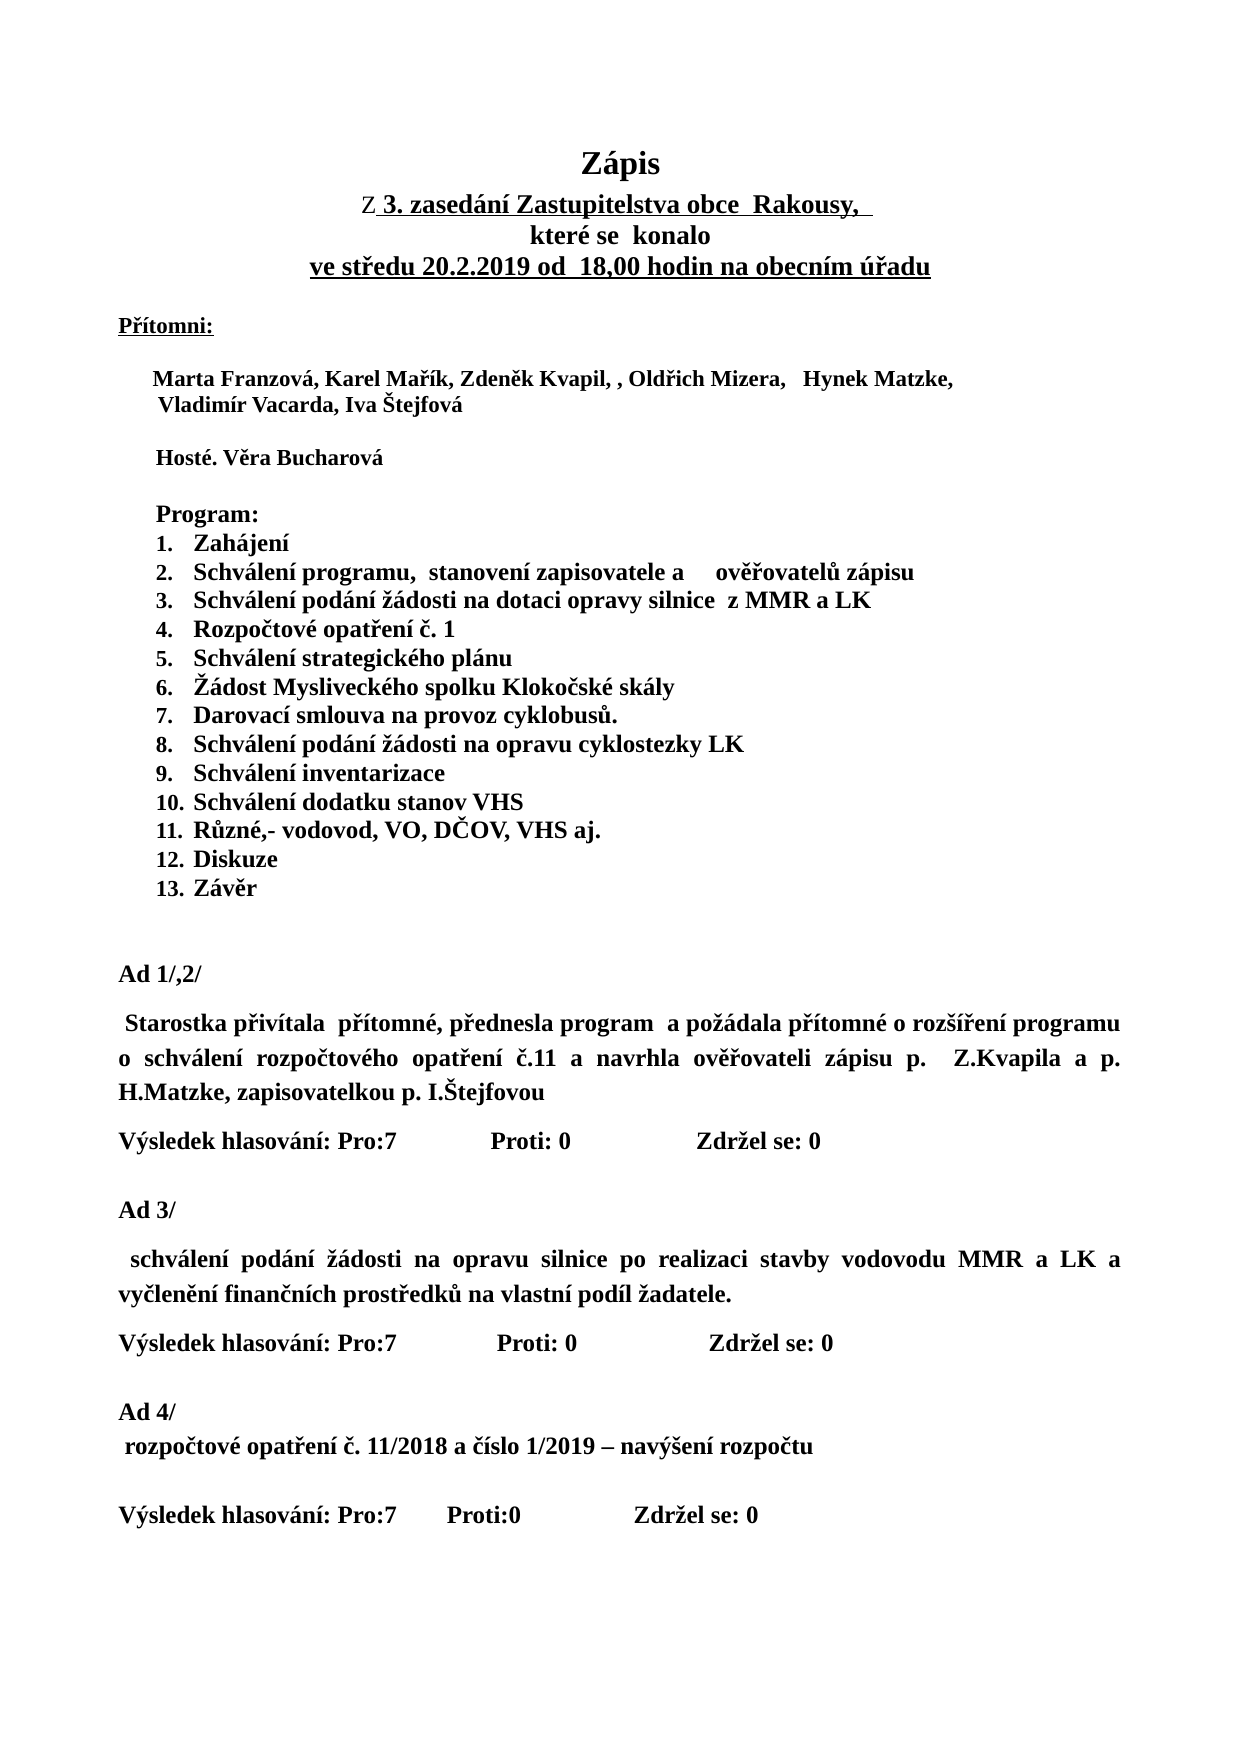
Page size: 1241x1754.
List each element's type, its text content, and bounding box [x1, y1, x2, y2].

list Schválení podání žádosti na opravu cyklostezky LK [156, 729, 1122, 758]
text které se konalo [118, 219, 1122, 250]
list Různé,- vodovod, VO, DČOV, VHS aj. [156, 815, 1122, 844]
text Marta Franzová, Karel Mařík, Zdeněk Kvapil, , Oldřich Mizera, Hynek Matzke, [118, 365, 1122, 391]
text Výsledek hlasování: Pro:7 Proti: 0 Zdržel se: 0 [118, 1126, 1122, 1155]
list Závěr [156, 873, 1122, 902]
text Vladimír Vacarda, Iva Štejfová [118, 391, 1122, 418]
text Přítomni: [118, 312, 1122, 339]
list Schválení programu, stanovení zapisovatele a ověřovatelů zápisu [156, 557, 1122, 585]
list Rozpočtové opatření č. 1 [156, 614, 1122, 643]
text Ad 4/ [118, 1397, 1122, 1426]
list Diskuze [156, 844, 1122, 873]
list Darovací smlouva na provoz cyklobusů. [156, 700, 1122, 729]
list Žádost Mysliveckého spolku Klokočské skály [156, 672, 1122, 700]
list Schválení strategického plánu [156, 643, 1122, 672]
text Ad 1/,2/ [118, 959, 1122, 988]
text rozpočtové opatření č. 11/2018 a číslo 1/2019 – navýšení rozpočtu [118, 1431, 1122, 1460]
text Hosté. Věra Bucharová [156, 444, 1122, 470]
list Schválení inventarizace [156, 758, 1122, 787]
text Výsledek hlasování: Pro:7 Proti:0 Zdržel se: 0 [118, 1500, 1122, 1529]
text Program: [156, 499, 1122, 528]
subtitle Zápis [118, 143, 1122, 181]
list Zahájení [156, 528, 1122, 557]
text ve středu 20.2.2019 od 18,00 hodin na obecním úřadu [118, 250, 1122, 281]
text Ad 3/ [118, 1195, 1122, 1224]
list Schválení dodatku stanov VHS [156, 787, 1122, 815]
list Schválení podání žádosti na dotaci opravy silnice z MMR a LK [156, 585, 1122, 614]
text Z 3. zasedání Zastupitelstva obce Rakousy, [118, 188, 1122, 219]
text Starostka přivítala přítomné, přednesla program a požádala přítomné o rozšíření programu o schválení rozpočtového opatření č.11 a navrhla ověřovateli zápisu p. Z.Kvapila a p. H.Matzke, zapisovatelkou p. I.Štejfovou [118, 1008, 1122, 1106]
text schválení podání žádosti na opravu silnice po realizaci stavby vodovodu MMR a LK a vyčlenění finančních prostředků na vlastní podíl žadatele. [118, 1244, 1122, 1307]
text Výsledek hlasování: Pro:7 Proti: 0 Zdržel se: 0 [118, 1328, 1122, 1357]
